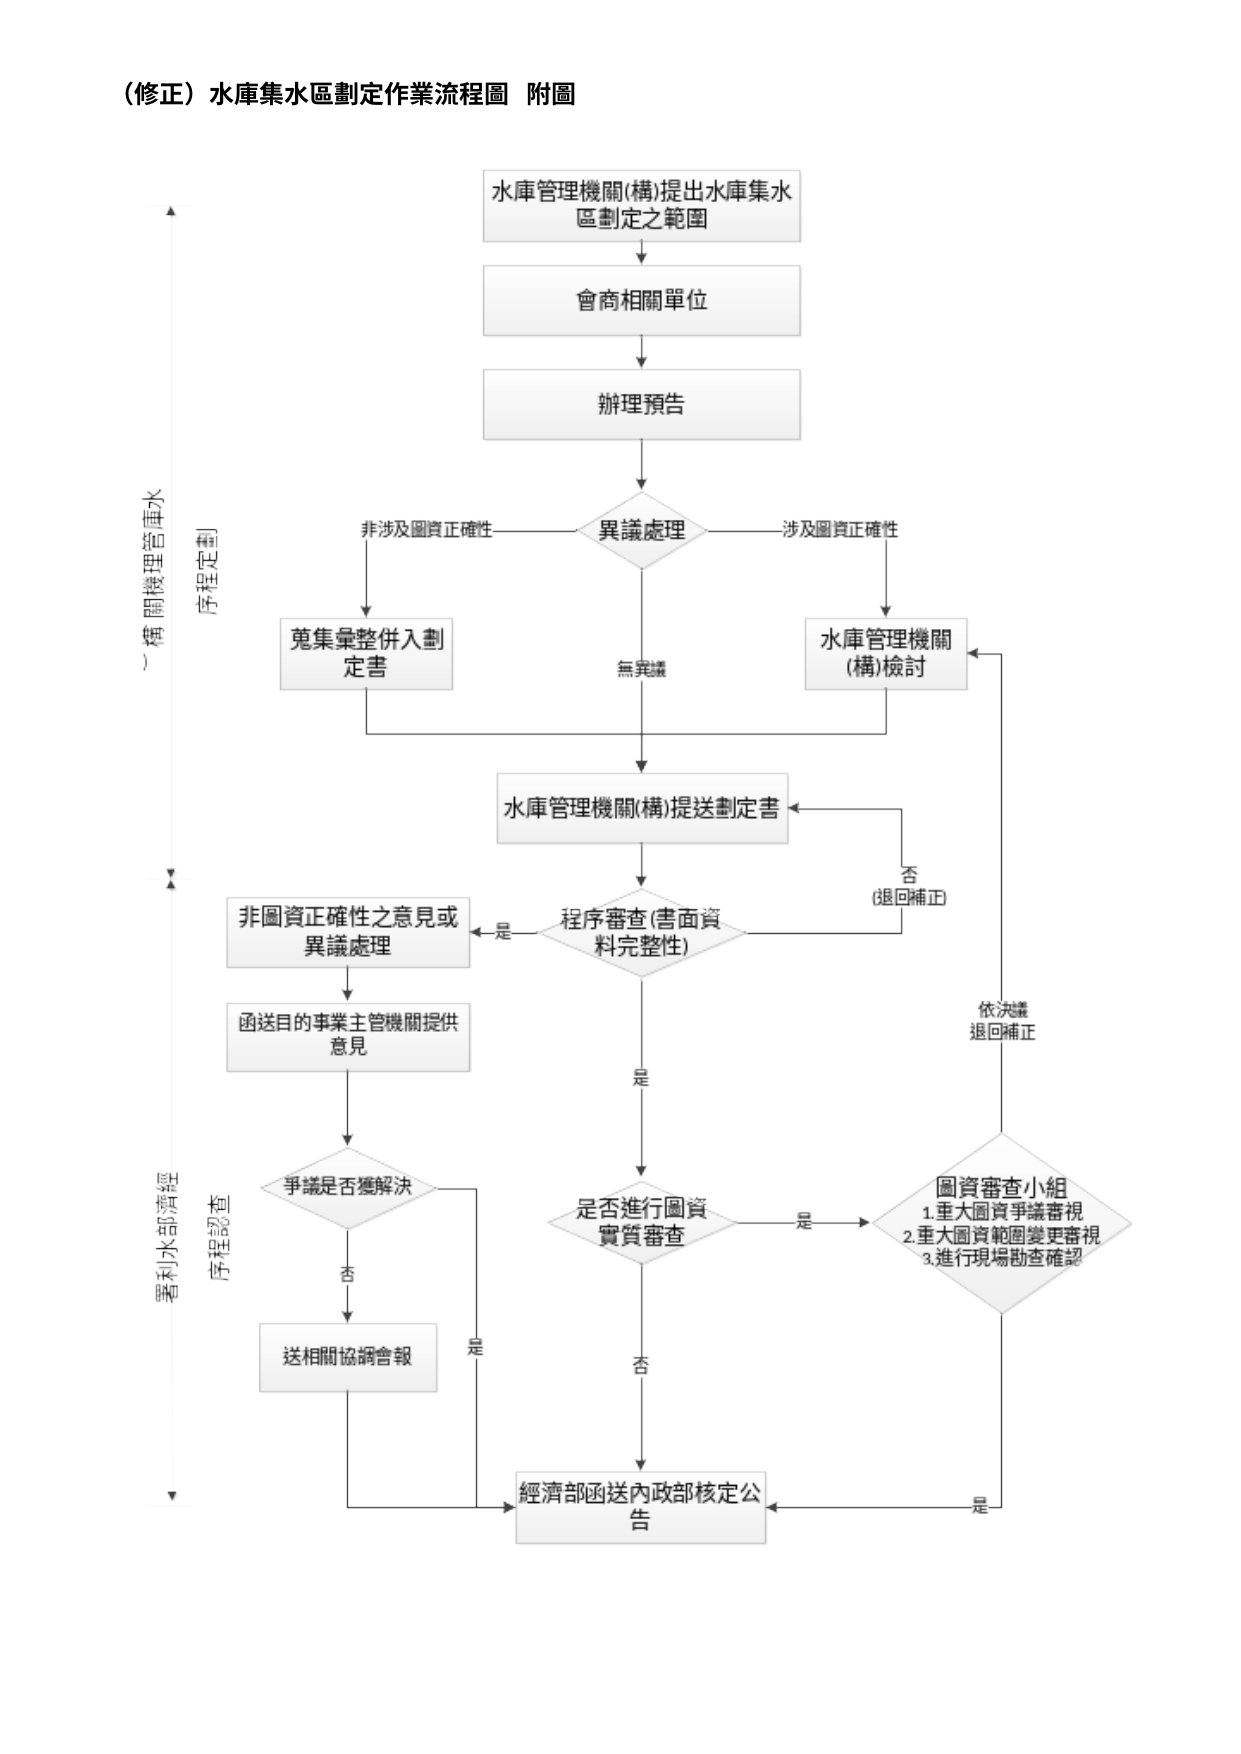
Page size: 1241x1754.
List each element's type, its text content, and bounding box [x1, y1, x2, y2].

text （修正）水庫集水區劃定作業流程圖 附圖 [109, 74, 730, 110]
